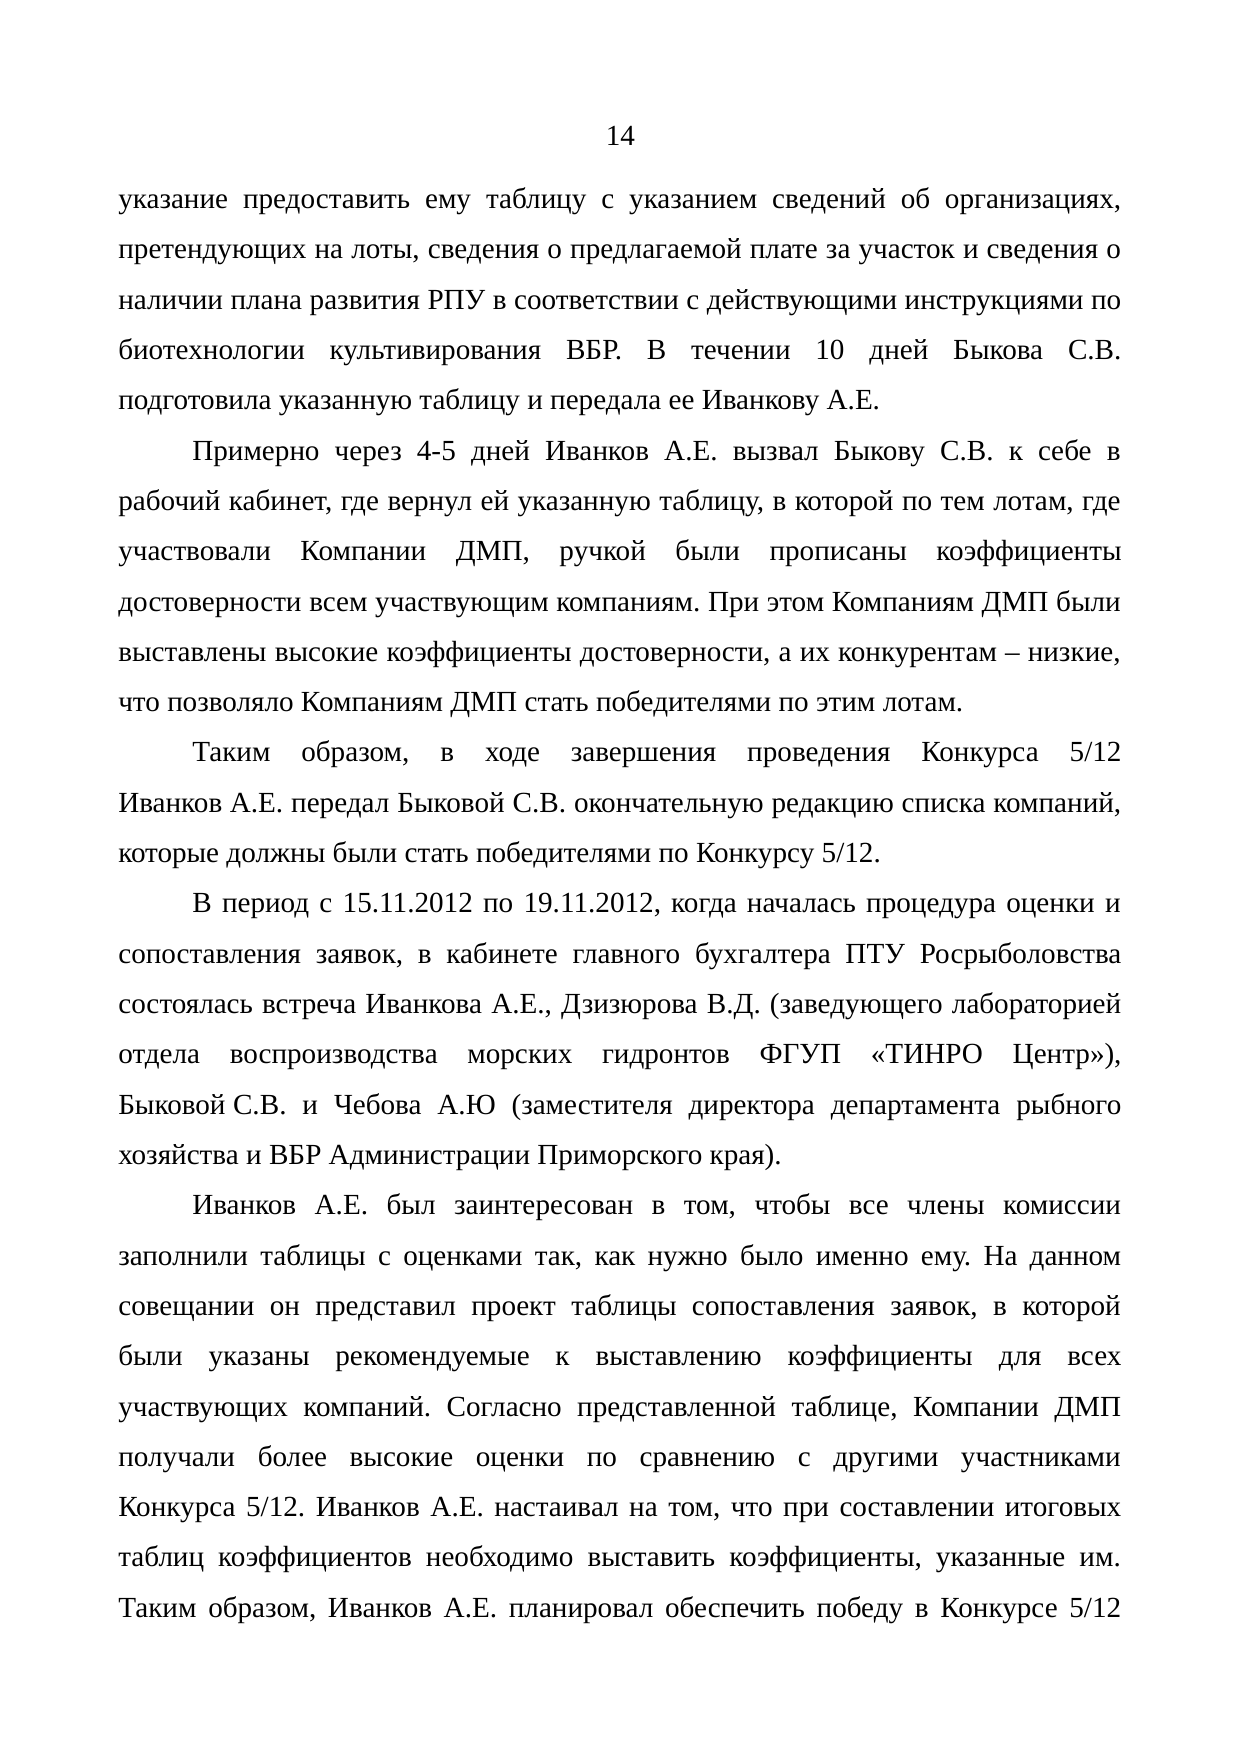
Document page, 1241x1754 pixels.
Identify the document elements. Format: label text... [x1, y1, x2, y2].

text указание предоставить ему таблицу с указанием сведений об организациях, претендующих на лоты, сведения о предлагаемой плате за участок и сведения о наличии плана развития РПУ в соответствии с действующими инструкциями по биотехнологии культивирования ВБР. В течении 10 дней Быкова С.В. подготовила указанную таблицу и передала ее Иванкову А.Е. [118, 181, 1122, 416]
text Таким образом, в ходе завершения проведения Конкурса 5/12 Иванков А.Е. передал Быковой С.В. окончательную редакцию списка компаний, которые должны были стать победителями по Конкурсу 5/12. [118, 734, 1122, 869]
text Примерно через 4-5 дней Иванков А.Е. вызвал Быкову С.В. к себе в рабочий кабинет, где вернул ей указанную таблицу, в которой по тем лотам, где участвовали Компании ДМП, ручкой были прописаны коэффициенты достоверности всем участвующим компаниям. При этом Компаниям ДМП были выставлены высокие коэффициенты достоверности, а их конкурентам – низкие, что позволяло Компаниям ДМП стать победителями по этим лотам. [118, 433, 1122, 718]
text В период с 15.11.2012 по 19.11.2012, когда началась процедура оценки и сопоставления заявок, в кабинете главного бухгалтера ПТУ Росрыболовства состоялась встреча Иванкова А.Е., Дзизюрова В.Д. (заведующего лабораторией отдела воспроизводства морских гидронтов ФГУП «ТИНРО Центр»), Быковой С.В. и Чебова А.Ю (заместителя директора департамента рыбного хозяйства и ВБР Администрации Приморского края). [118, 886, 1122, 1171]
text Иванков А.Е. был заинтересован в том, чтобы все члены комиссии заполнили таблицы с оценками так, как нужно было именно ему. На данном совещании он представил проект таблицы сопоставления заявок, в которой были указаны рекомендуемые к выставлению коэффициенты для всех участвующих компаний. Согласно представленной таблице, Компании ДМП получали более высокие оценки по сравнению с другими участниками Конкурса 5/12. Иванков А.Е. настаивал на том, что при составлении итоговых таблиц коэффициентов необходимо выставить коэффициенты, указанные им. Таким образом, Иванков А.Е. планировал обеспечить победу в Конкурсе 5/12 [118, 1187, 1122, 1623]
